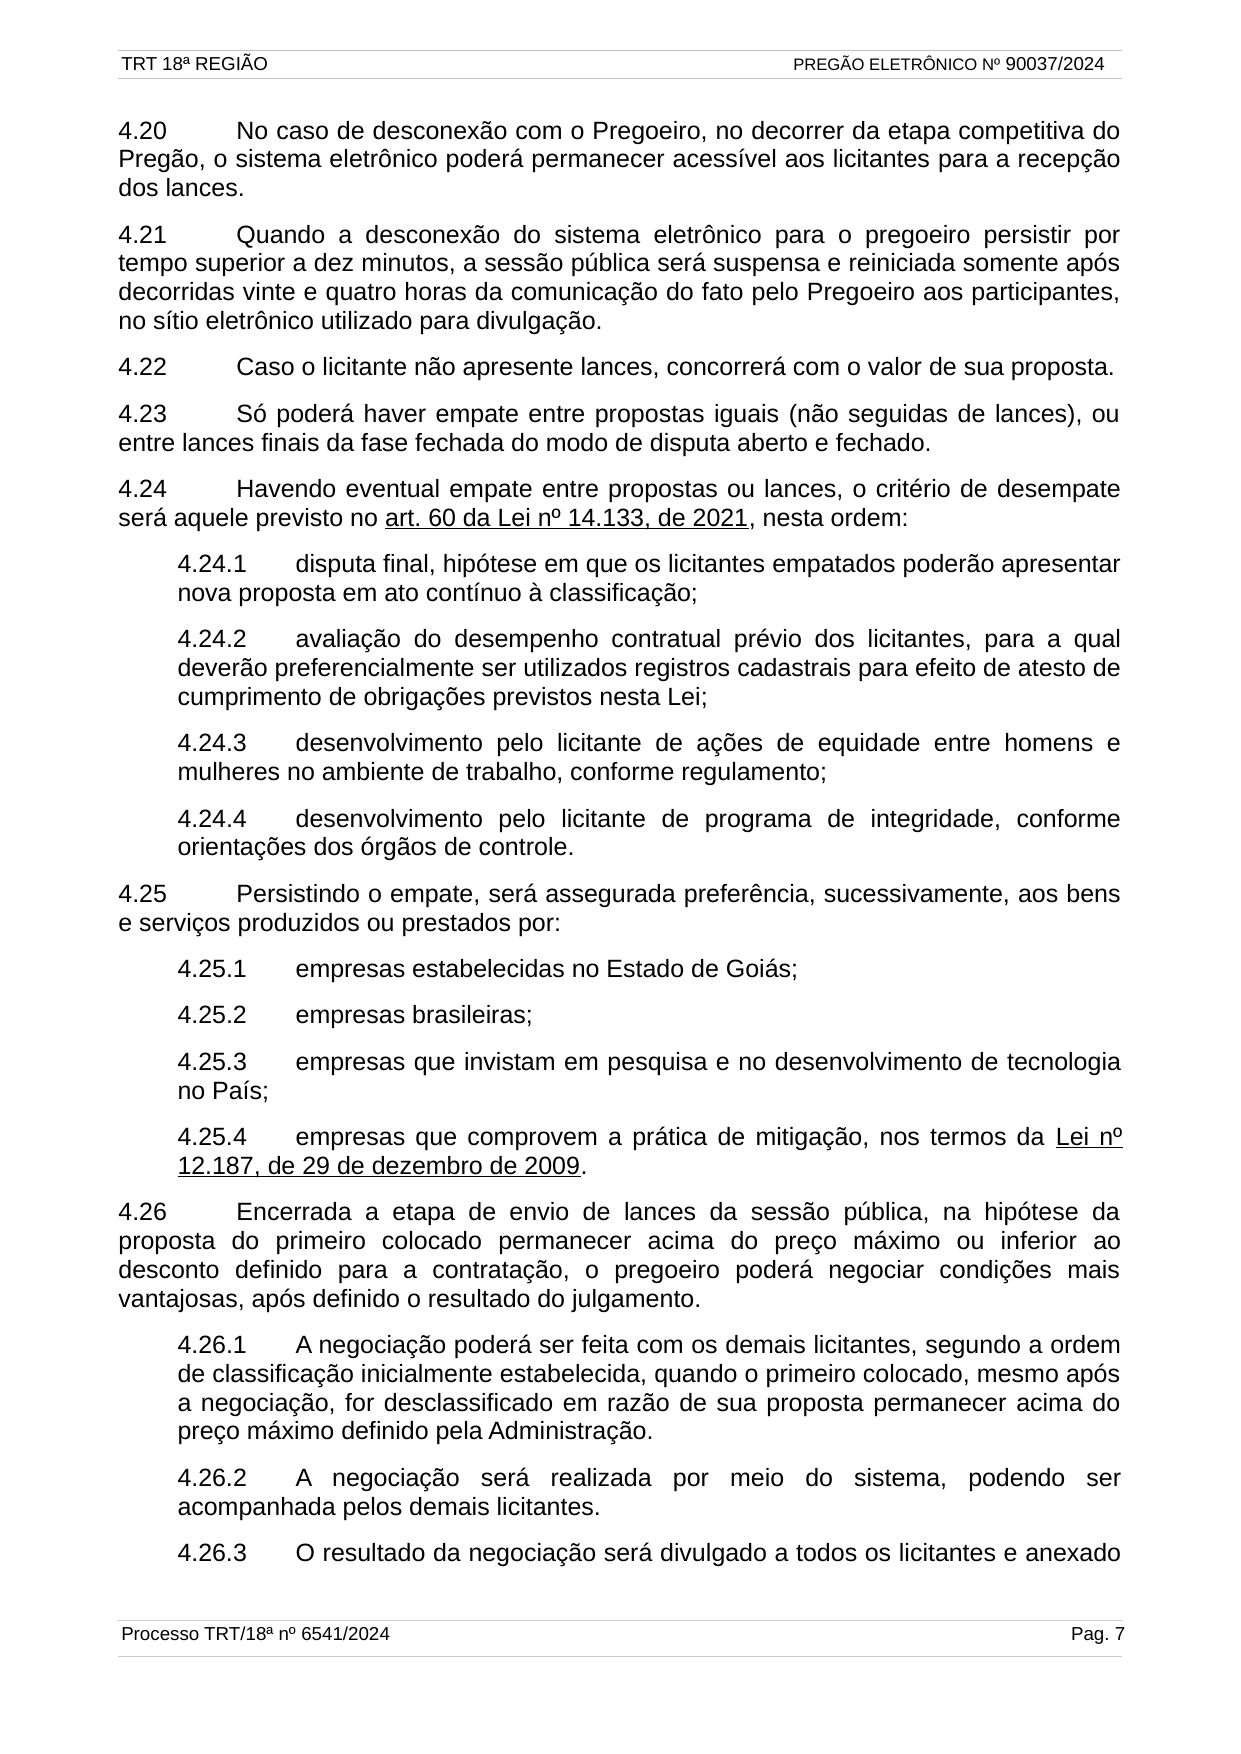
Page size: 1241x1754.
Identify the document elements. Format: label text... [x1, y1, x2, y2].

text 4.24.2 avaliação do desempenho contratual prévio dos licitantes, para a qual deverão preferencialmente ser utilizados registros cadastrais para efeito de atesto de cumprimento de obrigações previstos nesta Lei; [177, 624, 1122, 711]
text 4.25.1 empresas estabelecidas no Estado de Goiás; [177, 954, 1122, 983]
text 4.25.4 empresas que comprovem a prática de mitigação, nos termos da Lei nº 12.187, de 29 de dezembro de 2009. [177, 1122, 1122, 1179]
text 4.26.2 A negociação será realizada por meio do sistema, podendo ser acompanhada pelos demais licitantes. [177, 1463, 1122, 1520]
text 4.22 Caso o licitante não apresente lances, concorrerá com o valor de sua proposta. [118, 352, 1122, 381]
text 4.24.3 desenvolvimento pelo licitante de ações de equidade entre homens e mulheres no ambiente de trabalho, conforme regulamento; [177, 728, 1122, 786]
text 4.26 Encerrada a etapa de envio de lances da sessão pública, na hipótese da proposta do primeiro colocado permanecer acima do preço máximo ou inferior ao desconto definido para a contratação, o pregoeiro poderá negociar condições mais vantajosas, após definido o resultado do julgamento. [118, 1197, 1122, 1312]
text 4.26.3 O resultado da negociação será divulgado a todos os licitantes e anexado [177, 1538, 1122, 1567]
text 4.24 Havendo eventual empate entre propostas ou lances, o critério de desempate será aquele previsto no art. 60 da Lei nº 14.133, de 2021, nesta ordem: [118, 474, 1122, 531]
text 4.21 Quando a desconexão do sistema eletrônico para o pregoeiro persistir por tempo superior a dez minutos, a sessão pública será suspensa e reiniciada somente após decorridas vinte e quatro horas da comunicação do fato pelo Pregoeiro aos participantes, no sítio eletrônico utilizado para divulgação. [118, 219, 1122, 334]
text 4.20 No caso de desconexão com o Pregoeiro, no decorrer da etapa competitiva do Pregão, o sistema eletrônico poderá permanecer acessível aos licitantes para a recepção dos lances. [118, 116, 1122, 202]
text 4.26.1 A negociação poderá ser feita com os demais licitantes, segundo a ordem de classificação inicialmente estabelecida, quando o primeiro colocado, mesmo após a negociação, for desclassificado em razão de sua proposta permanecer acima do preço máximo definido pela Administração. [177, 1330, 1122, 1445]
text 4.24.1 disputa final, hipótese em que os licitantes empatados poderão apresentar nova proposta em ato contínuo à classificação; [177, 549, 1122, 607]
text 4.25.3 empresas que invistam em pesquisa e no desenvolvimento de tecnologia no País; [177, 1047, 1122, 1104]
text 4.25.2 empresas brasileiras; [177, 1000, 1122, 1029]
text 4.25 Persistindo o empate, será assegurada preferência, sucessivamente, aos bens e serviços produzidos ou prestados por: [118, 879, 1122, 936]
text 4.23 Só poderá haver empate entre propostas iguais (não seguidas de lances), ou entre lances finais da fase fechada do modo de disputa aberto e fechado. [118, 399, 1122, 456]
text 4.24.4 desenvolvimento pelo licitante de programa de integridade, conforme orientações dos órgãos de controle. [177, 803, 1122, 861]
